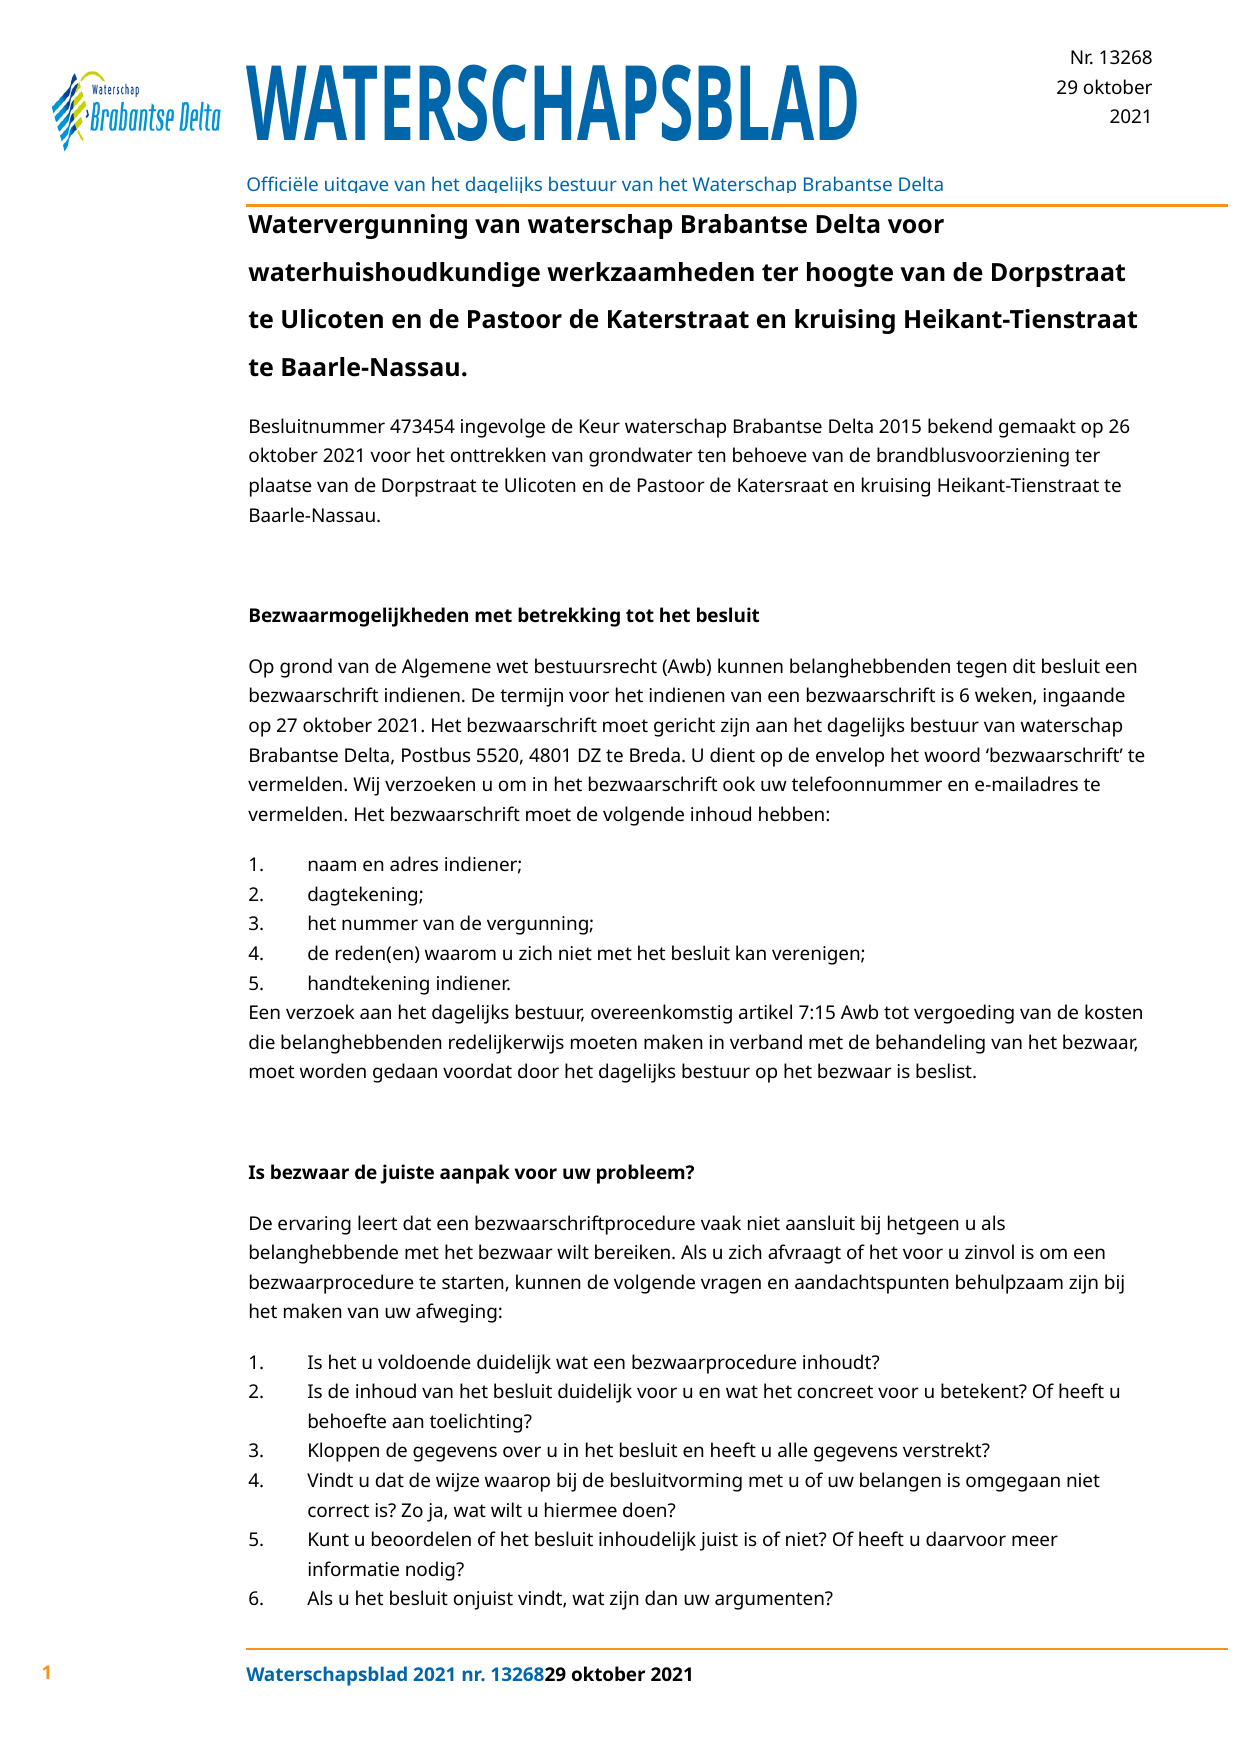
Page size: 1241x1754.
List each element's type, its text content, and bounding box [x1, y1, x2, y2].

text Bezwaarmogelijkheden met betrekking tot het besluit [248, 603, 1152, 628]
text De ervaring leert dat een bezwaarschriftprocedure vaak niet aansluit bij hetgeen u als belanghebbende met het bezwaar wilt bereiken. Als u zich afvraagt of het voor u zinvol is om een bezwaarprocedure te starten, kunnen de volgende vragen en aandachtspunten behulpzaam zijn bij het maken van uw afweging: [248, 1210, 1152, 1324]
list dagtekening; [248, 881, 1152, 907]
list het nummer van de vergunning; [248, 911, 1152, 936]
list handtekening indiener. [248, 970, 1152, 996]
text Watervergunning van waterschap Brabantse Delta voor waterhuishoudkundige werkzaamheden ter hoogte van de Dorpstraat te Ulicoten en de Pastoor de Katerstraat en kruising Heikant-Tienstraat te Baarle-Nassau. [248, 207, 1152, 384]
text Een verzoek aan het dagelijks bestuur, overeenkomstig artikel 7:15 Awb tot vergoeding van de kosten die belanghebbenden redelijkerwijs moeten maken in verband met de behandeling van het bezwaar, moet worden gedaan voordat door het dagelijks bestuur op het bezwaar is beslist. [248, 999, 1152, 1084]
text Op grond van de Algemene wet bestuursrecht (Awb) kunnen belanghebbenden tegen dit besluit een bezwaarschrift indienen. De termijn voor het indienen van een bezwaarschrift is 6 weken, ingaande op 27 oktober 2021. Het bezwaarschrift moet gericht zijn aan het dagelijks bestuur van waterschap Brabantse Delta, Postbus 5520, 4801 DZ te Breda. U dient op de envelop het woord ‘bezwaarschrift’ te vermelden. Wij verzoeken u om in het bezwaarschrift ook uw telefoonnummer en e‑mailadres te vermelden. Het bezwaarschrift moet de volgende inhoud hebben: [248, 653, 1152, 827]
list Is het u voldoende duidelijk wat een bezwaarprocedure inhoudt? [248, 1349, 1152, 1375]
list Kunt u beoordelen of het besluit inhoudelijk juist is of niet? Of heeft u daarvoor meer informatie nodig? [248, 1526, 1152, 1582]
text Is bezwaar de juiste aanpak voor uw probleem? [248, 1159, 1152, 1185]
text Besluitnummer 473454 ingevolge de Keur waterschap Brabantse Delta 2015 bekend gemaakt op 26 oktober 2021 voor het onttrekken van grondwater ten behoeve van de brandblusvoorziening ter plaatse van de Dorpstraat te Ulicoten en de Pastoor de Katersraat en kruising Heikant-Tienstraat te Baarle-Nassau. [248, 413, 1152, 528]
picture [41, 47, 231, 172]
list naam en adres indiener; [248, 851, 1152, 877]
list de reden(en) waarom u zich niet met het besluit kan verenigen; [248, 940, 1152, 966]
list Als u het besluit onjuist vindt, wat zijn dan uw argumenten? [248, 1586, 1152, 1611]
list Vindt u dat de wijze waarop bij de besluitvorming met u of uw belangen is omgegaan niet correct is? Zo ja, wat wilt u hiermee doen? [248, 1467, 1152, 1523]
list Is de inhoud van het besluit duidelijk voor u en wat het concreet voor u betekent? Of heeft u behoefte aan toelichting? [248, 1378, 1152, 1434]
list Kloppen de gegevens over u in het besluit en heeft u alle gegevens verstrekt? [248, 1438, 1152, 1463]
